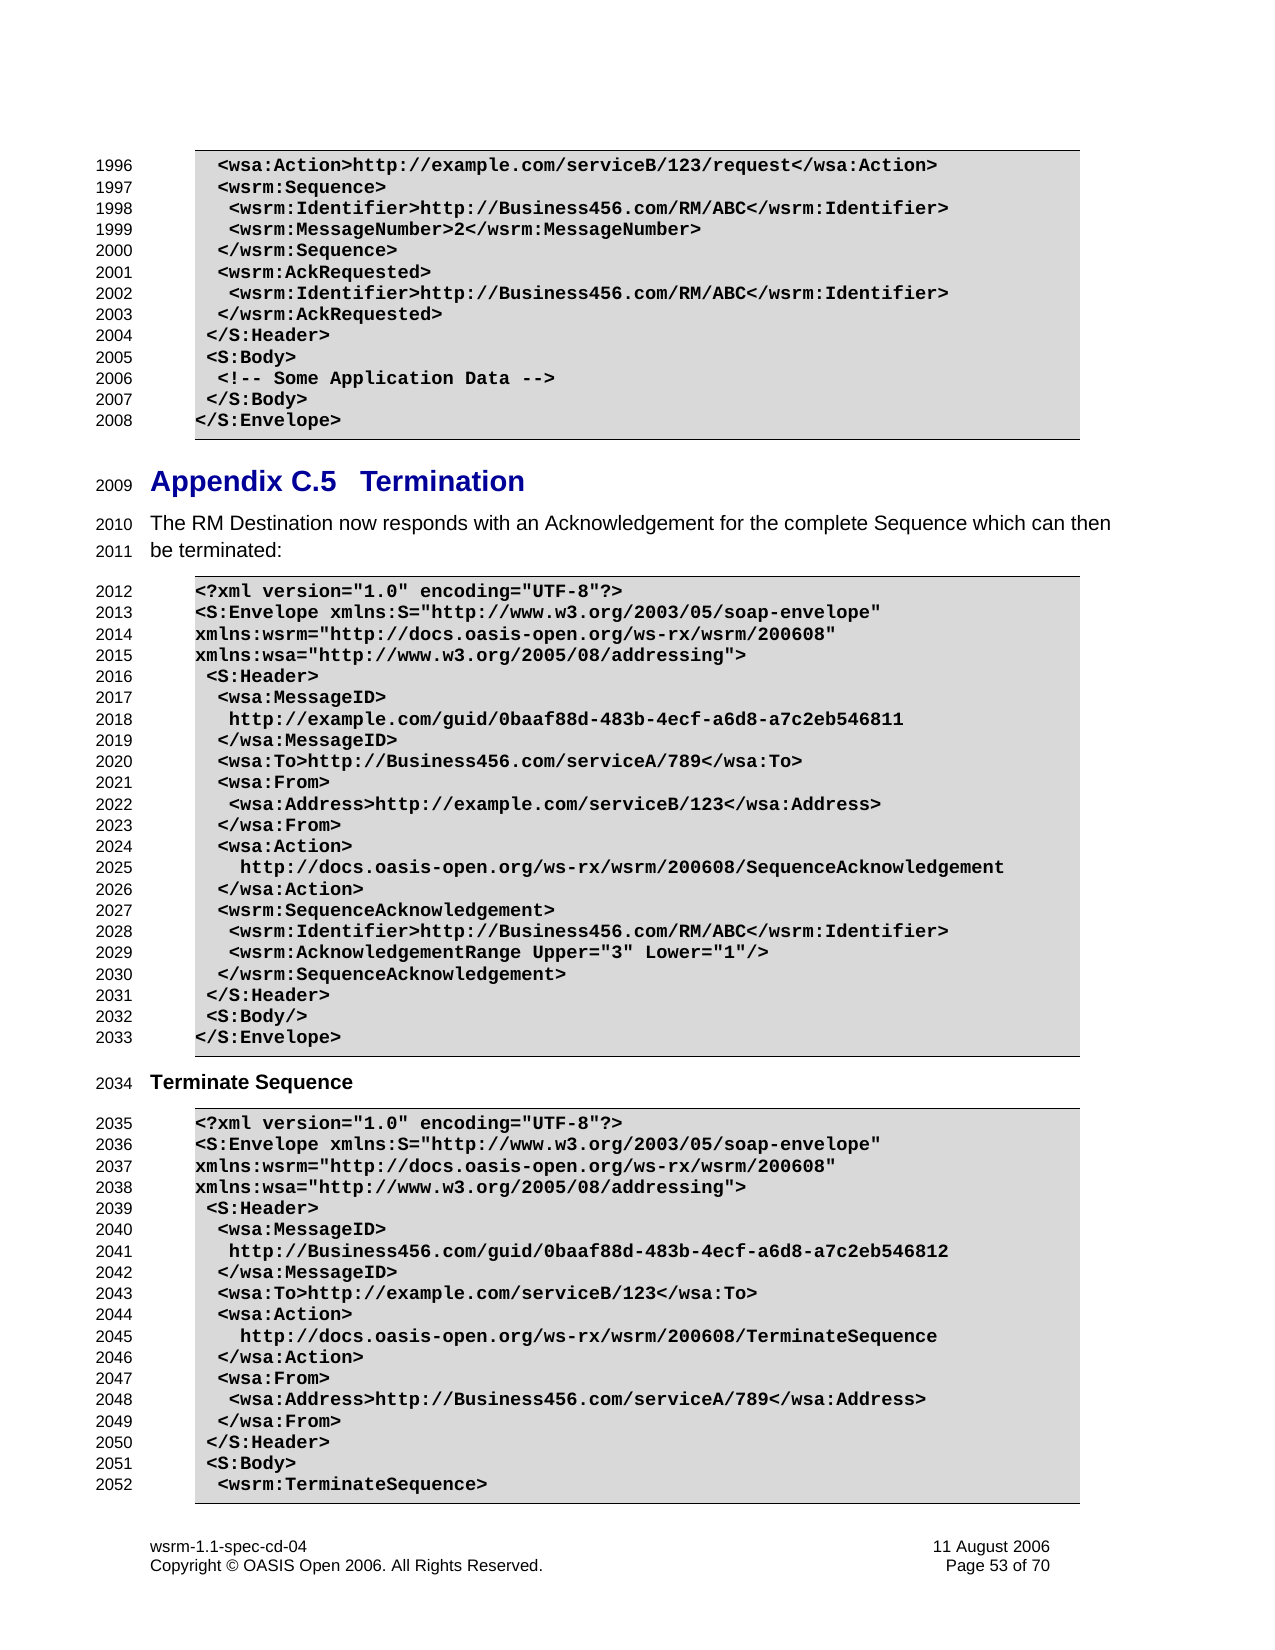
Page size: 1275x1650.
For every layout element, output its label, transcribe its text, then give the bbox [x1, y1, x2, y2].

text </wsrm:AckRequested> [195, 299, 1080, 320]
text </S:Header> [195, 979, 1080, 1001]
text <wsa:MessageID> [195, 1214, 1080, 1235]
text </S:Header> [195, 1426, 1080, 1448]
text <wsa:Address>http://Business456.com/serviceA/789</wsa:Address> [195, 1384, 1080, 1405]
text </S:Header> [195, 320, 1080, 341]
text </wsa:MessageID> [195, 724, 1080, 746]
text <?xml version="1.0" encoding="UTF-8"?> [195, 1109, 1080, 1129]
text <wsa:Address>http://example.com/serviceB/123</wsa:Address> [195, 788, 1080, 809]
text <S:Header> [195, 661, 1080, 682]
text <wsa:To>http://Business456.com/serviceA/789</wsa:To> [195, 746, 1080, 767]
text <wsrm:TerminateSequence> [195, 1469, 1080, 1503]
text <wsrm:Sequence> [195, 171, 1080, 192]
text http://docs.oasis-open.org/ws-rx/wsrm/200608/TerminateSequence [195, 1320, 1080, 1341]
text http://example.com/guid/0baaf88d-483b-4ecf-a6d8-a7c2eb546811 [195, 703, 1080, 724]
text </wsa:MessageID> [195, 1256, 1080, 1278]
text <S:Body> [195, 341, 1080, 362]
text </wsa:From> [195, 809, 1080, 831]
text <?xml version="1.0" encoding="UTF-8"?> [195, 577, 1080, 597]
text xmlns:wsa="http://www.w3.org/2005/08/addressing"> [195, 1171, 1080, 1193]
text xmlns:wsrm="http://docs.oasis-open.org/ws-rx/wsrm/200608" [195, 1150, 1080, 1171]
text <wsa:MessageID> [195, 682, 1080, 703]
text <S:Body/> [195, 1001, 1080, 1022]
text <wsa:Action> [195, 831, 1080, 852]
text <wsrm:SequenceAcknowledgement> [195, 894, 1080, 916]
text http://docs.oasis-open.org/ws-rx/wsrm/200608/SequenceAcknowledgement [195, 852, 1080, 873]
text <wsrm:Identifier>http://Business456.com/RM/ABC</wsrm:Identifier> [195, 277, 1080, 299]
text <S:Body> [195, 1448, 1080, 1469]
text </wsrm:SequenceAcknowledgement> [195, 958, 1080, 979]
text </S:Body> [195, 384, 1080, 405]
text <wsrm:AcknowledgementRange Upper="3" Lower="1"/> [195, 937, 1080, 958]
text xmlns:wsa="http://www.w3.org/2005/08/addressing"> [195, 639, 1080, 661]
subtitle Termination [150, 464, 1125, 497]
text </S:Envelope> [195, 405, 1080, 439]
text <wsa:From> [195, 767, 1080, 788]
text </wsa:From> [195, 1405, 1080, 1426]
text <wsa:Action> [195, 1299, 1080, 1320]
text <!-- Some Application Data --> [195, 362, 1080, 384]
text </wsrm:Sequence> [195, 235, 1080, 256]
text <S:Envelope xmlns:S="http://www.w3.org/2003/05/soap-envelope" [195, 1129, 1080, 1150]
text <S:Envelope xmlns:S="http://www.w3.org/2003/05/soap-envelope" [195, 597, 1080, 618]
text The RM Destination now responds with an Acknowledgement for the complete Sequence which can then be terminated: [150, 509, 1125, 563]
text xmlns:wsrm="http://docs.oasis-open.org/ws-rx/wsrm/200608" [195, 618, 1080, 639]
text http://Business456.com/guid/0baaf88d-483b-4ecf-a6d8-a7c2eb546812 [195, 1235, 1080, 1256]
text </wsa:Action> [195, 1341, 1080, 1363]
text </wsa:Action> [195, 873, 1080, 894]
text <S:Header> [195, 1193, 1080, 1214]
text <wsrm:AckRequested> [195, 256, 1080, 277]
text <wsa:From> [195, 1363, 1080, 1384]
text <wsa:To>http://example.com/serviceB/123</wsa:To> [195, 1278, 1080, 1299]
text <wsrm:MessageNumber>2</wsrm:MessageNumber> [195, 214, 1080, 235]
text </S:Envelope> [195, 1022, 1080, 1056]
text <wsrm:Identifier>http://Business456.com/RM/ABC</wsrm:Identifier> [195, 192, 1080, 214]
text <wsrm:Identifier>http://Business456.com/RM/ABC</wsrm:Identifier> [195, 916, 1080, 937]
text Terminate Sequence [150, 1068, 1125, 1095]
text <wsa:Action>http://example.com/serviceB/123/request</wsa:Action> [195, 151, 1080, 171]
